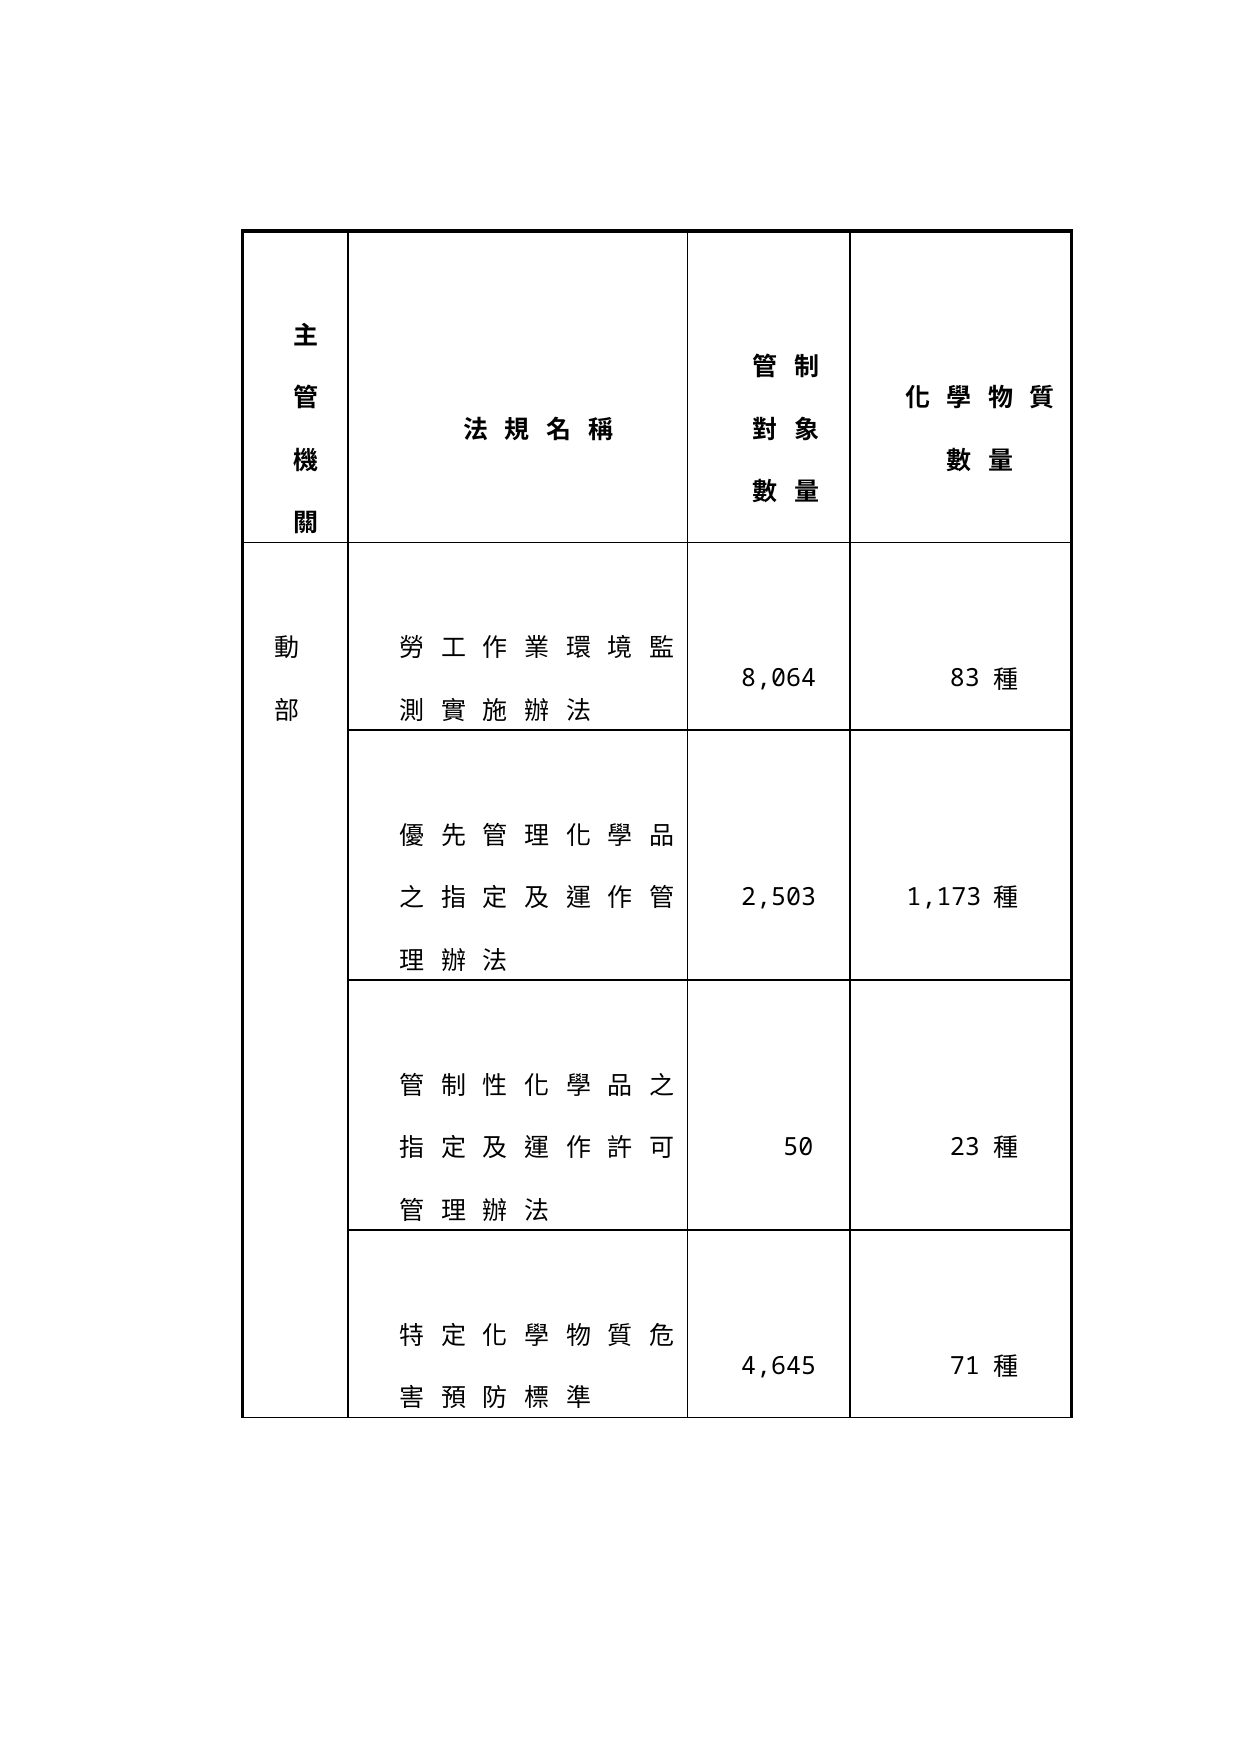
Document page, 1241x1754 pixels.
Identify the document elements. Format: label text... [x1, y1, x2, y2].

table_header 化學物質數量 [851, 233, 1070, 542]
table_cell 71種 [851, 1231, 1070, 1417]
table_cell 4,645 [688, 1231, 849, 1417]
table_cell 50 [688, 981, 849, 1229]
table_cell 2,503 [688, 731, 849, 979]
table_cell 83種 [851, 543, 1070, 729]
table_cell 管制性化學品之指定及運作許可管理辦法 [349, 981, 687, 1229]
table_cell 23種 [851, 981, 1070, 1229]
table_header 主管 機關 [244, 233, 347, 542]
table_cell 8,064 [688, 543, 849, 729]
table_cell 1,173種 [851, 731, 1070, 979]
table_cell 動部 [244, 543, 347, 1417]
table_cell 特定化學物質危害預防標準 [349, 1231, 687, 1417]
table_cell 優先管理化學品之指定及運作管理辦法 [349, 731, 687, 979]
table_header 法規名稱 [349, 233, 687, 542]
table_cell 勞工作業環境監測實施辦法 [349, 543, 687, 729]
table_header 管制對象數量 [688, 233, 849, 542]
